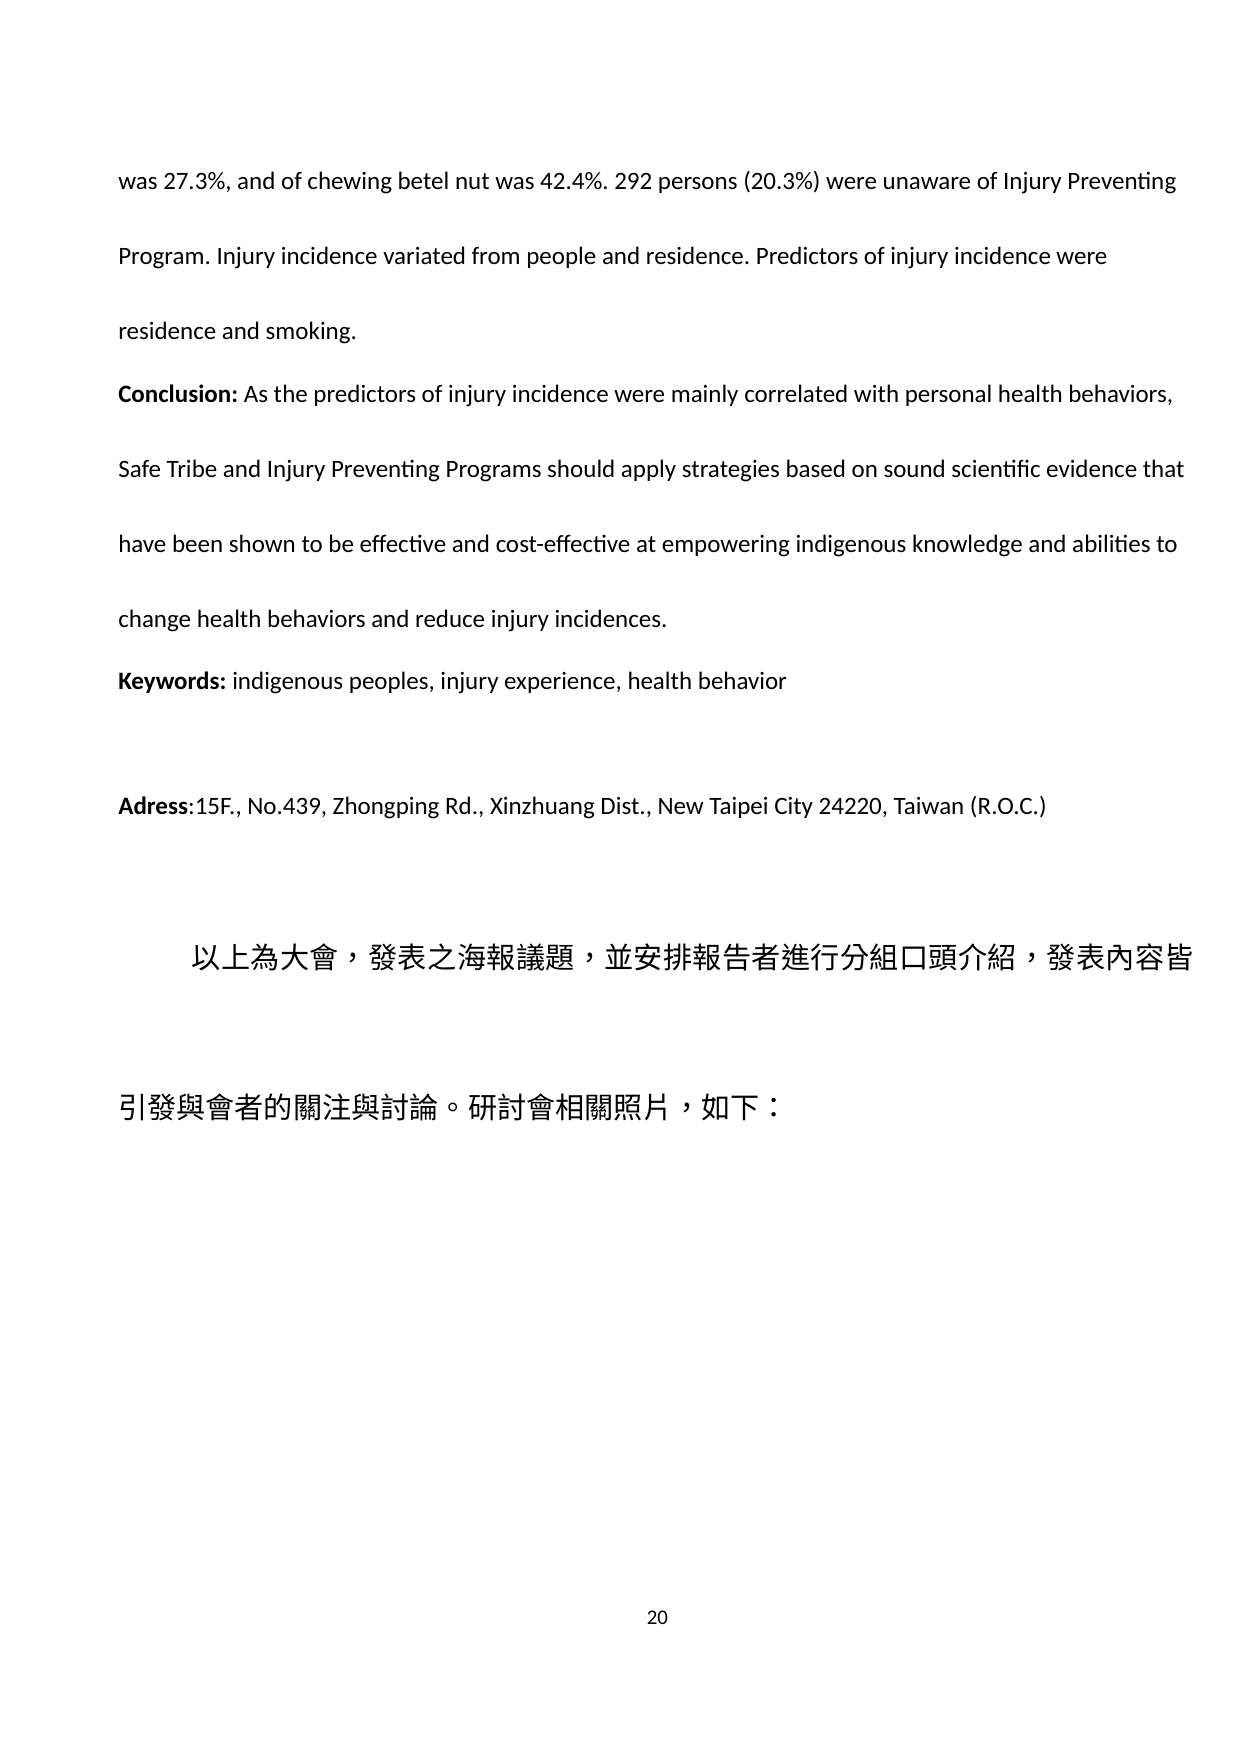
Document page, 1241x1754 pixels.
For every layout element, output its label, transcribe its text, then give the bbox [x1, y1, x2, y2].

text Conclusion: As the predictors of injury incidence were mainly correlated with personal health behaviors, Safe Tribe and Injury Preventing Programs should apply strategies based on sound scientific evidence that have been shown to be effective and cost-effective at empowering indigenous knowledge and abilities to change health behaviors and reduce injury incidences. [118, 377, 1196, 639]
text Keywords: indigenous peoples, injury experience, health behavior [118, 664, 1196, 702]
text 以上為大會，發表之海報議題，並安排報告者進行分組口頭介紹，發表內容皆引發與會者的關注與討論。研討會相關照片，如下： [118, 918, 1196, 1143]
text Adress:15F., No.439, Zhongping Rd., Xinzhuang Dist., New Taipei City 24220, Taiwan (R.O.C.) [118, 789, 1196, 827]
text was 27.3%, and of chewing betel nut was 42.4%. 292 persons (20.3%) were unaware of Injury Preventing Program. Injury incidence variated from people and residence. Predictors of injury incidence were residence and smoking. [118, 164, 1196, 352]
